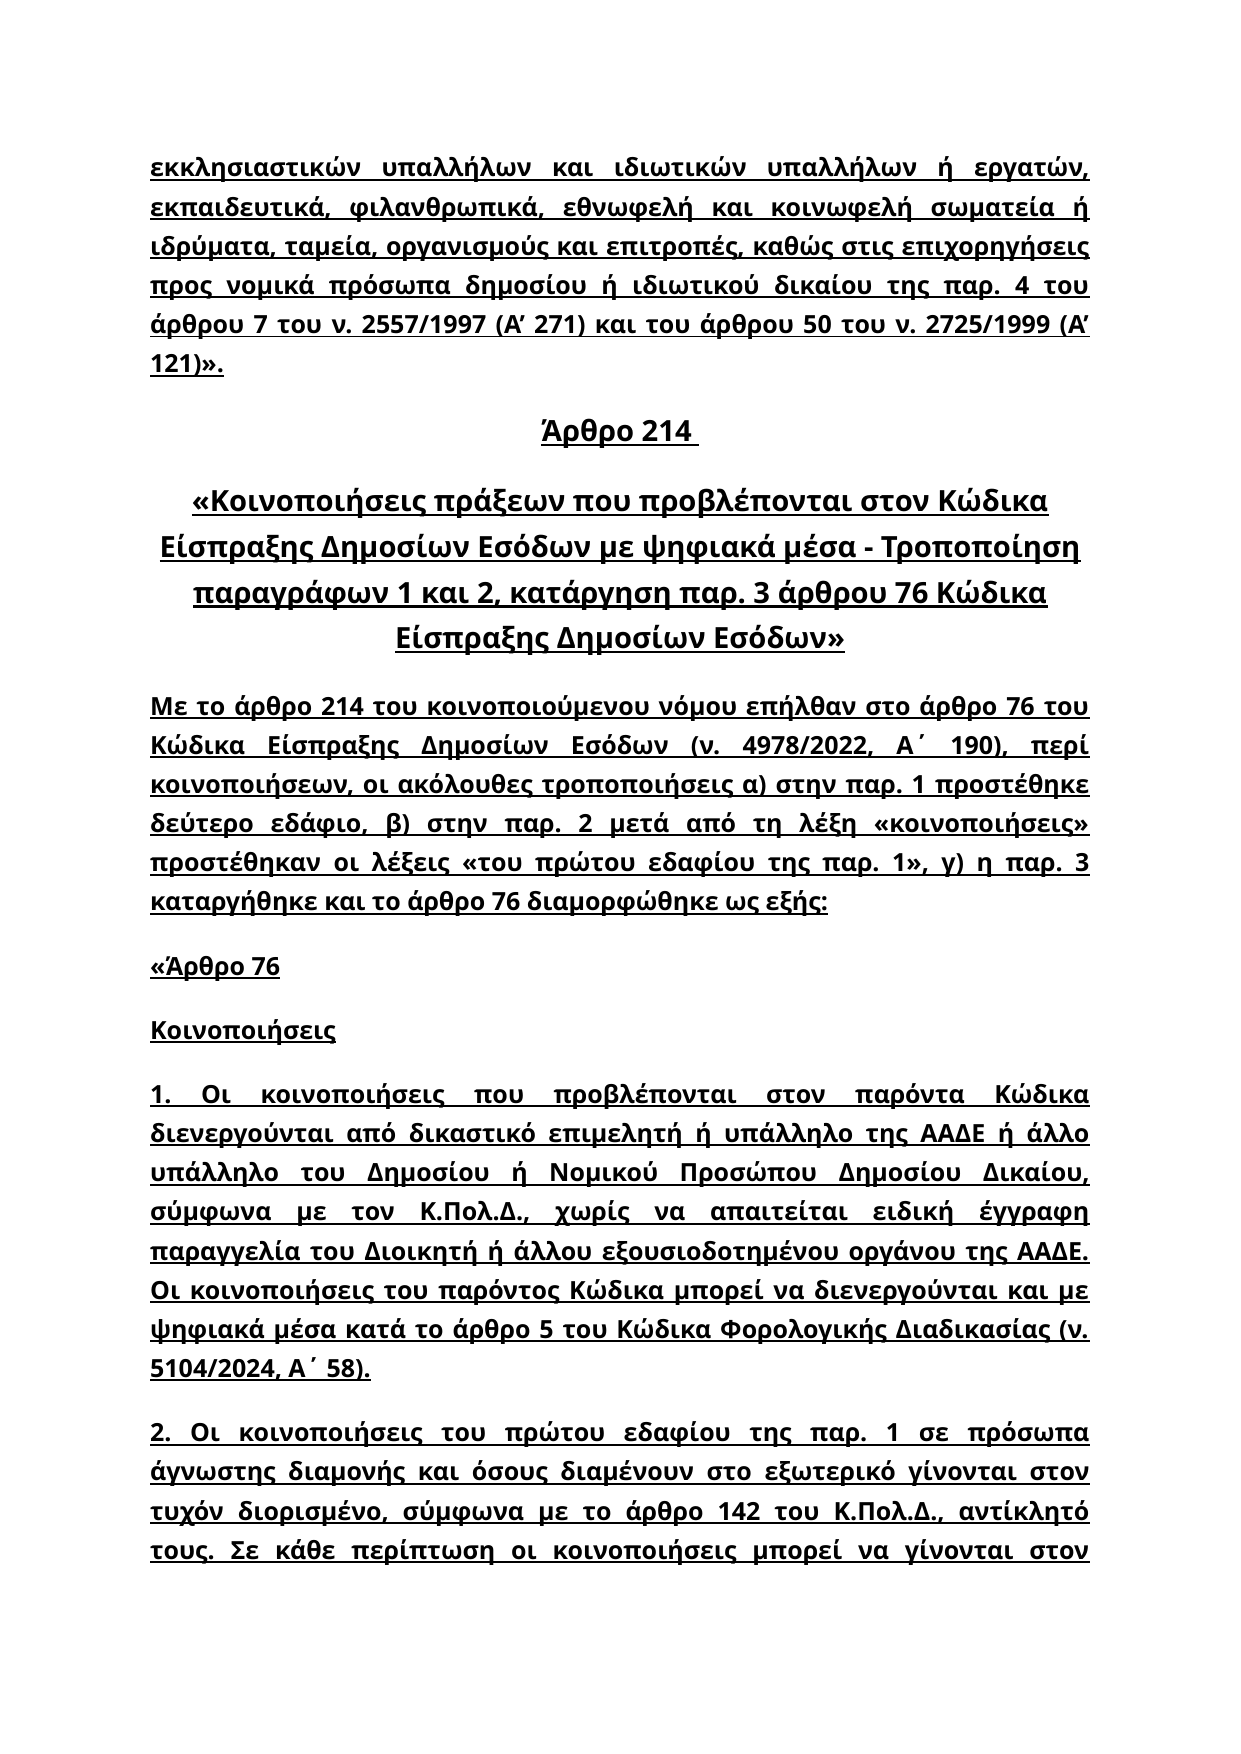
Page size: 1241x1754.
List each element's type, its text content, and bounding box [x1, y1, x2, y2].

text τυχόν διορισμένο, σύμφωνα με το άρθρο 142 του Κ.Πολ.Δ., αντίκλητό [150, 1485, 1090, 1522]
text διενεργούνται από δικαστικό επιμελητή ή υπάλληλο της ΑΑΔΕ ή άλλο [150, 1107, 1090, 1144]
text 121)». [150, 337, 1090, 380]
text Με το άρθρο 214 του κοινοποιούμενου νόμου επήλθαν στο άρθρο 76 του [150, 688, 1090, 717]
text εκπαιδευτικά, φιλανθρωπικά, εθνωφελή και κοινωφελή σωματεία ή [150, 181, 1090, 218]
text Κώδικα Είσπραξης Δημοσίων Εσόδων (ν. 4978/2022, Α΄ 190), περί [150, 719, 1090, 756]
subtitle Άρθρο 214 [150, 410, 1090, 450]
text ψηφιακά μέσα κατά το άρθρο 5 του Κώδικα Φορολογικής Διαδικασίας (ν. [150, 1303, 1090, 1340]
text 2. Οι κοινοποιήσεις του πρώτου εδαφίου της παρ. 1 σε πρόσωπα [150, 1415, 1090, 1444]
text «Άρθρο 76 [150, 948, 1090, 982]
text Κοινοποιήσεις [150, 1012, 1090, 1046]
text παραγγελία του Διοικητή ή άλλου εξουσιοδοτημένου οργάνου της ΑΑΔΕ. [150, 1225, 1090, 1262]
text προστέθηκαν οι λέξεις «του πρώτου εδαφίου της παρ. 1», γ) η παρ. 3 [150, 836, 1090, 874]
text κοινοποιήσεων, οι ακόλουθες τροποποιήσεις α) στην παρ. 1 προστέθηκε [150, 758, 1090, 795]
text ιδρύματα, ταμεία, οργανισμούς και επιτροπές, καθώς στις επιχορηγήσεις [150, 220, 1090, 257]
text Οι κοινοποιήσεις του παρόντος Κώδικα μπορεί να διενεργούνται και με [150, 1264, 1090, 1301]
text τους. Σε κάθε περίπτωση οι κοινοποιήσεις μπορεί να γίνονται στον [150, 1524, 1090, 1561]
text άγνωστης διαμονής και όσους διαμένουν στο εξωτερικό γίνονται στον [150, 1446, 1090, 1483]
text καταργήθηκε και το άρθρο 76 διαμορφώθηκε ως εξής: [150, 876, 1090, 918]
text προς νομικά πρόσωπα δημοσίου ή ιδιωτικού δικαίου της παρ. 4 του [150, 259, 1090, 296]
text δεύτερο εδάφιο, β) στην παρ. 2 μετά από τη λέξη «κοινοποιήσεις» [150, 797, 1090, 834]
text 1. Οι κοινοποιήσεις που προβλέπονται στον παρόντα Κώδικα [150, 1076, 1090, 1105]
text 5104/2024, Α΄ 58). [150, 1342, 1090, 1385]
text υπάλληλο του Δημοσίου ή Νομικού Προσώπου Δημοσίου Δικαίου, [150, 1146, 1090, 1184]
text εκκλησιαστικών υπαλλήλων και ιδιωτικών υπαλλήλων ή εργατών, [150, 150, 1090, 179]
subtitle «Κοινοποιήσεις πράξεων που προβλέπονται στον Κώδικα Είσπραξης Δημοσίων Εσόδων με ψηφιακά μέσα - Τροποποίηση παραγράφων 1 και 2, κατάργηση παρ. 3 άρθρου 76 Κώδικα Είσπραξης Δημοσίων Εσόδων» [150, 481, 1090, 657]
text άρθρου 7 του ν. 2557/1997 (Α’ 271) και του άρθρου 50 του ν. 2725/1999 (Α’ [150, 298, 1090, 336]
text σύμφωνα με τον Κ.Πολ.Δ., χωρίς να απαιτείται ειδική έγγραφη [150, 1186, 1090, 1223]
